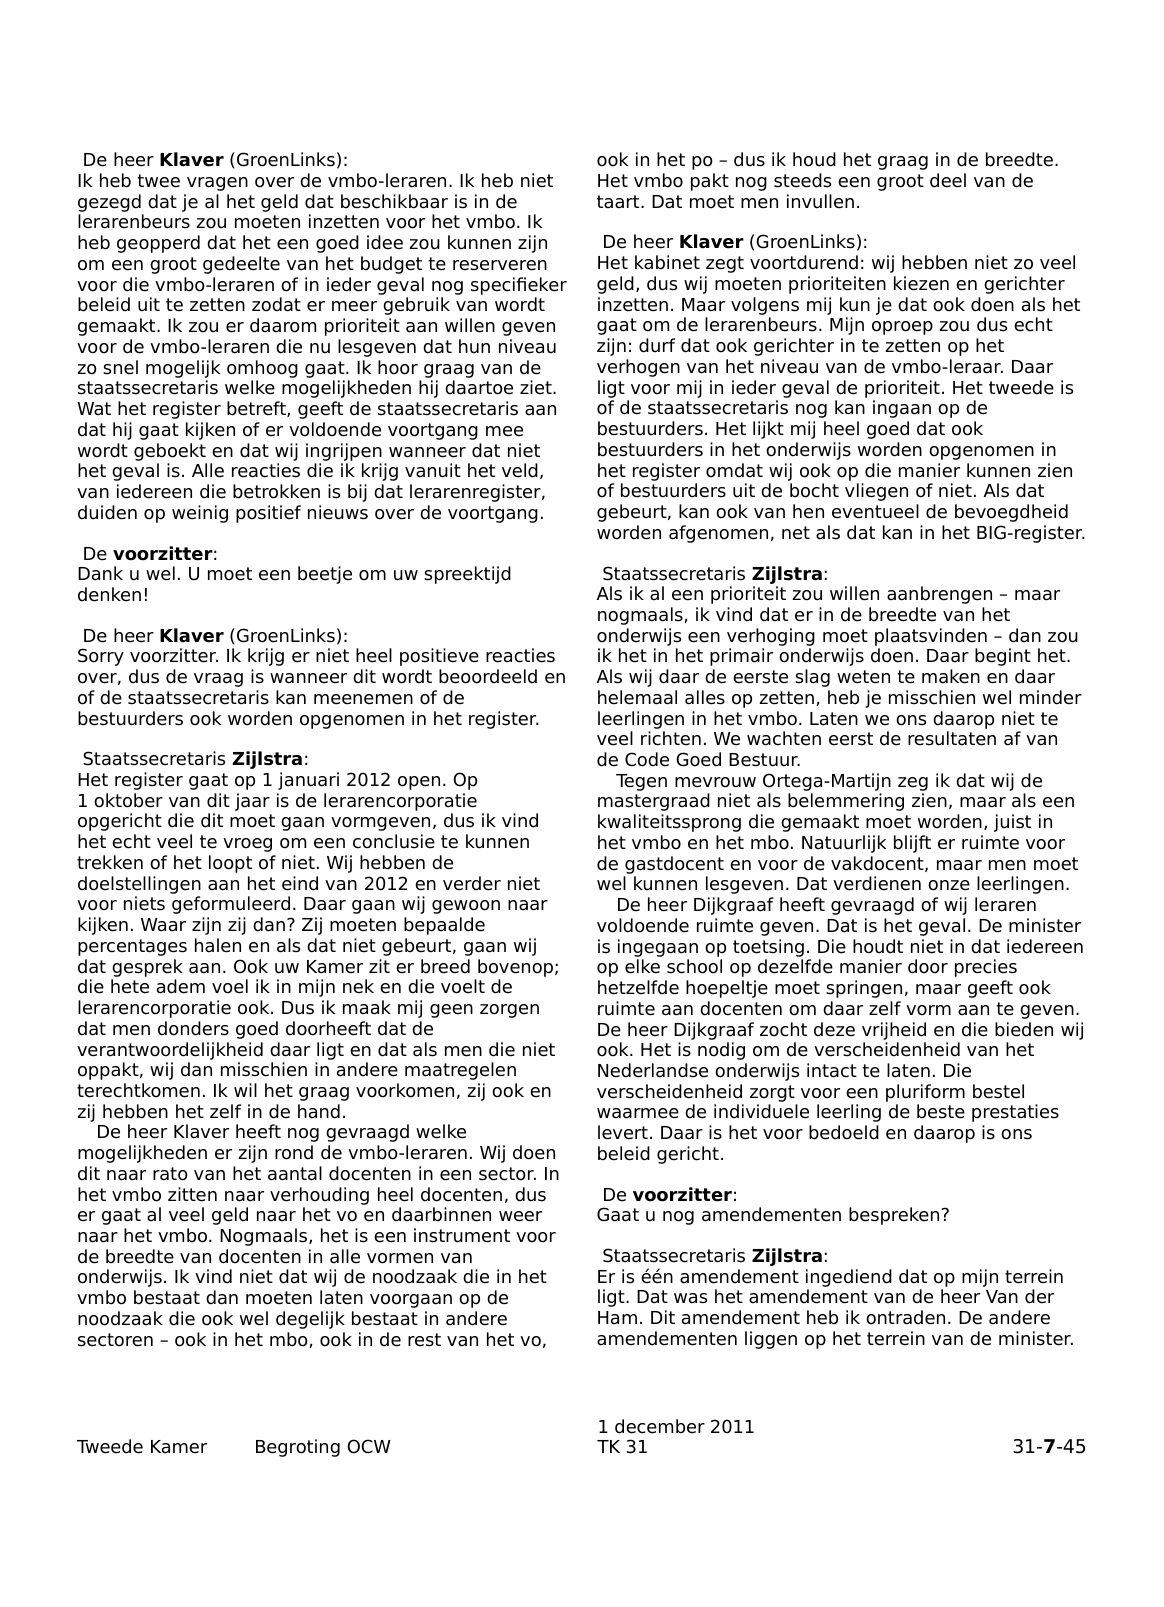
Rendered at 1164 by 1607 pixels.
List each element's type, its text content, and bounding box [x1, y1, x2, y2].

text De voorzitter: [596, 1184, 1087, 1205]
text Staatssecretaris Zijlstra: [77, 749, 567, 770]
text Het register gaat op 1 januari 2012 open. Op 1 oktober van dit jaar is de lerarencorporatie opgericht die dit moet gaan vormgeven, dus ik vind het echt veel te vroeg om een conclusie te kunnen trekken of het loopt of niet. Wij hebben de doelstellingen aan het eind van 2012 en verder niet voor niets geformuleerd. Daar gaan wij gewoon naar kijken. Waar zijn zij dan? Zij moeten bepaalde percentages halen en als dat niet gebeurt, gaan wij dat gesprek aan. Ook uw Kamer zit er breed bovenop; die hete adem voel ik in mijn nek en die voelt de lerarencorporatie ook. Dus ik maak mij geen zorgen dat men donders goed doorheeft dat de verantwoordelijkheid daar ligt en dat als men die niet oppakt, wij dan misschien in andere maatregelen terechtkomen. Ik wil het graag voorkomen, zij ook en zij hebben het zelf in de hand. [77, 770, 567, 1122]
text Ik heb twee vragen over de vmbo-leraren. Ik heb niet gezegd dat je al het geld dat beschikbaar is in de lerarenbeurs zou moeten inzetten voor het vmbo. Ik heb geopperd dat het een goed idee zou kunnen zijn om een groot gedeelte van het budget te reserveren voor die vmbo-leraren of in ieder geval nog specifieker beleid uit te zetten zodat er meer gebruik van wordt gemaakt. Ik zou er daarom prioriteit aan willen geven voor de vmbo-leraren die nu lesgeven dat hun niveau zo snel mogelijk omhoog gaat. Ik hoor graag van de staatssecretaris welke mogelijkheden hij daartoe ziet. Wat het register betreft, geeft de staatssecretaris aan dat hij gaat kijken of er voldoende voortgang mee wordt geboekt en dat wij ingrijpen wanneer dat niet het geval is. Alle reacties die ik krijg vanuit het veld, van iedereen die betrokken is bij dat lerarenregister, duiden op weinig positief nieuws over de voortgang. [77, 171, 567, 523]
text Het kabinet zegt voortdurend: wij hebben niet zo veel geld, dus wij moeten prioriteiten kiezen en gerichter inzetten. Maar volgens mij kun je dat ook doen als het gaat om de lerarenbeurs. Mijn oproep zou dus echt zijn: durf dat ook gerichter in te zetten op het verhogen van het niveau van de vmbo-leraar. Daar ligt voor mij in ieder geval de prioriteit. Het tweede is of de staatssecretaris nog kan ingaan op de bestuurders. Het lijkt mij heel goed dat ook bestuurders in het onderwijs worden opgenomen in het register omdat wij ook op die manier kunnen zien of bestuurders uit de bocht vliegen of niet. Als dat gebeurt, kan ook van hen eventueel de bevoegdheid worden afgenomen, net als dat kan in het BIG-register. [596, 253, 1087, 543]
text De heer Klaver heeft nog gevraagd welke mogelijkheden er zijn rond de vmbo-leraren. Wij doen dit naar rato van het aantal docenten in een sector. In het vmbo zitten naar verhouding heel docenten, dus er gaat al veel geld naar het vo en daarbinnen weer naar het vmbo. Nogmaals, het is een instrument voor de breedte van docenten in alle vormen van onderwijs. Ik vind niet dat wij de noodzaak die in het vmbo bestaat dan moeten laten voorgaan op de noodzaak die ook wel degelijk bestaat in andere sectoren – ook in het mbo, ook in de rest van het vo, [77, 1122, 567, 1350]
text Tegen mevrouw Ortega-Martijn zeg ik dat wij de mastergraad niet als belemmering zien, maar als een kwaliteitssprong die gemaakt moet worden, juist in het vmbo en het mbo. Natuurlijk blijft er ruimte voor de gastdocent en voor de vakdocent, maar men moet wel kunnen lesgeven. Dat verdienen onze leerlingen. [596, 771, 1087, 895]
text Sorry voorzitter. Ik krijg er niet heel positieve reacties over, dus de vraag is wanneer dit wordt beoordeeld en of de staatssecretaris kan meenemen of de bestuurders ook worden opgenomen in het register. [77, 646, 567, 729]
text Dank u wel. U moet een beetje om uw spreektijd denken! [77, 564, 567, 606]
text Staatssecretaris Zijlstra: [596, 563, 1087, 584]
text De voorzitter: [77, 543, 567, 564]
text Als ik al een prioriteit zou willen aanbrengen – maar nogmaals, ik vind dat er in de breedte van het onderwijs een verhoging moet plaatsvinden – dan zou ik het in het primair onderwijs doen. Daar begint het. Als wij daar de eerste slag weten te maken en daar helemaal alles op zetten, heb je misschien wel minder leerlingen in het vmbo. Laten we ons daarop niet te veel richten. We wachten eerst de resultaten af van de Code Goed Bestuur. [596, 584, 1087, 771]
text Gaat u nog amendementen bespreken? [596, 1205, 1087, 1226]
text ook in het po – dus ik houd het graag in de breedte. Het vmbo pakt nog steeds een groot deel van de taart. Dat moet men invullen. [596, 150, 1087, 212]
text De heer Dijkgraaf heeft gevraagd of wij leraren voldoende ruimte geven. Dat is het geval. De minister is ingegaan op toetsing. Die houdt niet in dat iedereen op elke school op dezelfde manier door precies hetzelfde hoepeltje moet springen, maar geeft ook ruimte aan docenten om daar zelf vorm aan te geven. De heer Dijkgraaf zocht deze vrijheid en die bieden wij ook. Het is nodig om de verscheidenheid van het Nederlandse onderwijs intact te laten. Die verscheidenheid zorgt voor een pluriform bestel waarmee de individuele leerling de beste prestaties levert. Daar is het voor bedoeld en daarop is ons beleid gericht. [596, 895, 1087, 1164]
text De heer Klaver (GroenLinks): [77, 626, 567, 646]
text De heer Klaver (GroenLinks): [77, 150, 567, 171]
text De heer Klaver (GroenLinks): [596, 232, 1087, 253]
text Staatssecretaris Zijlstra: [596, 1246, 1087, 1267]
text Er is één amendement ingediend dat op mijn terrein ligt. Dat was het amendement van de heer Van der Ham. Dit amendement heb ik ontraden. De andere amendementen liggen op het terrein van de minister. [596, 1267, 1087, 1349]
